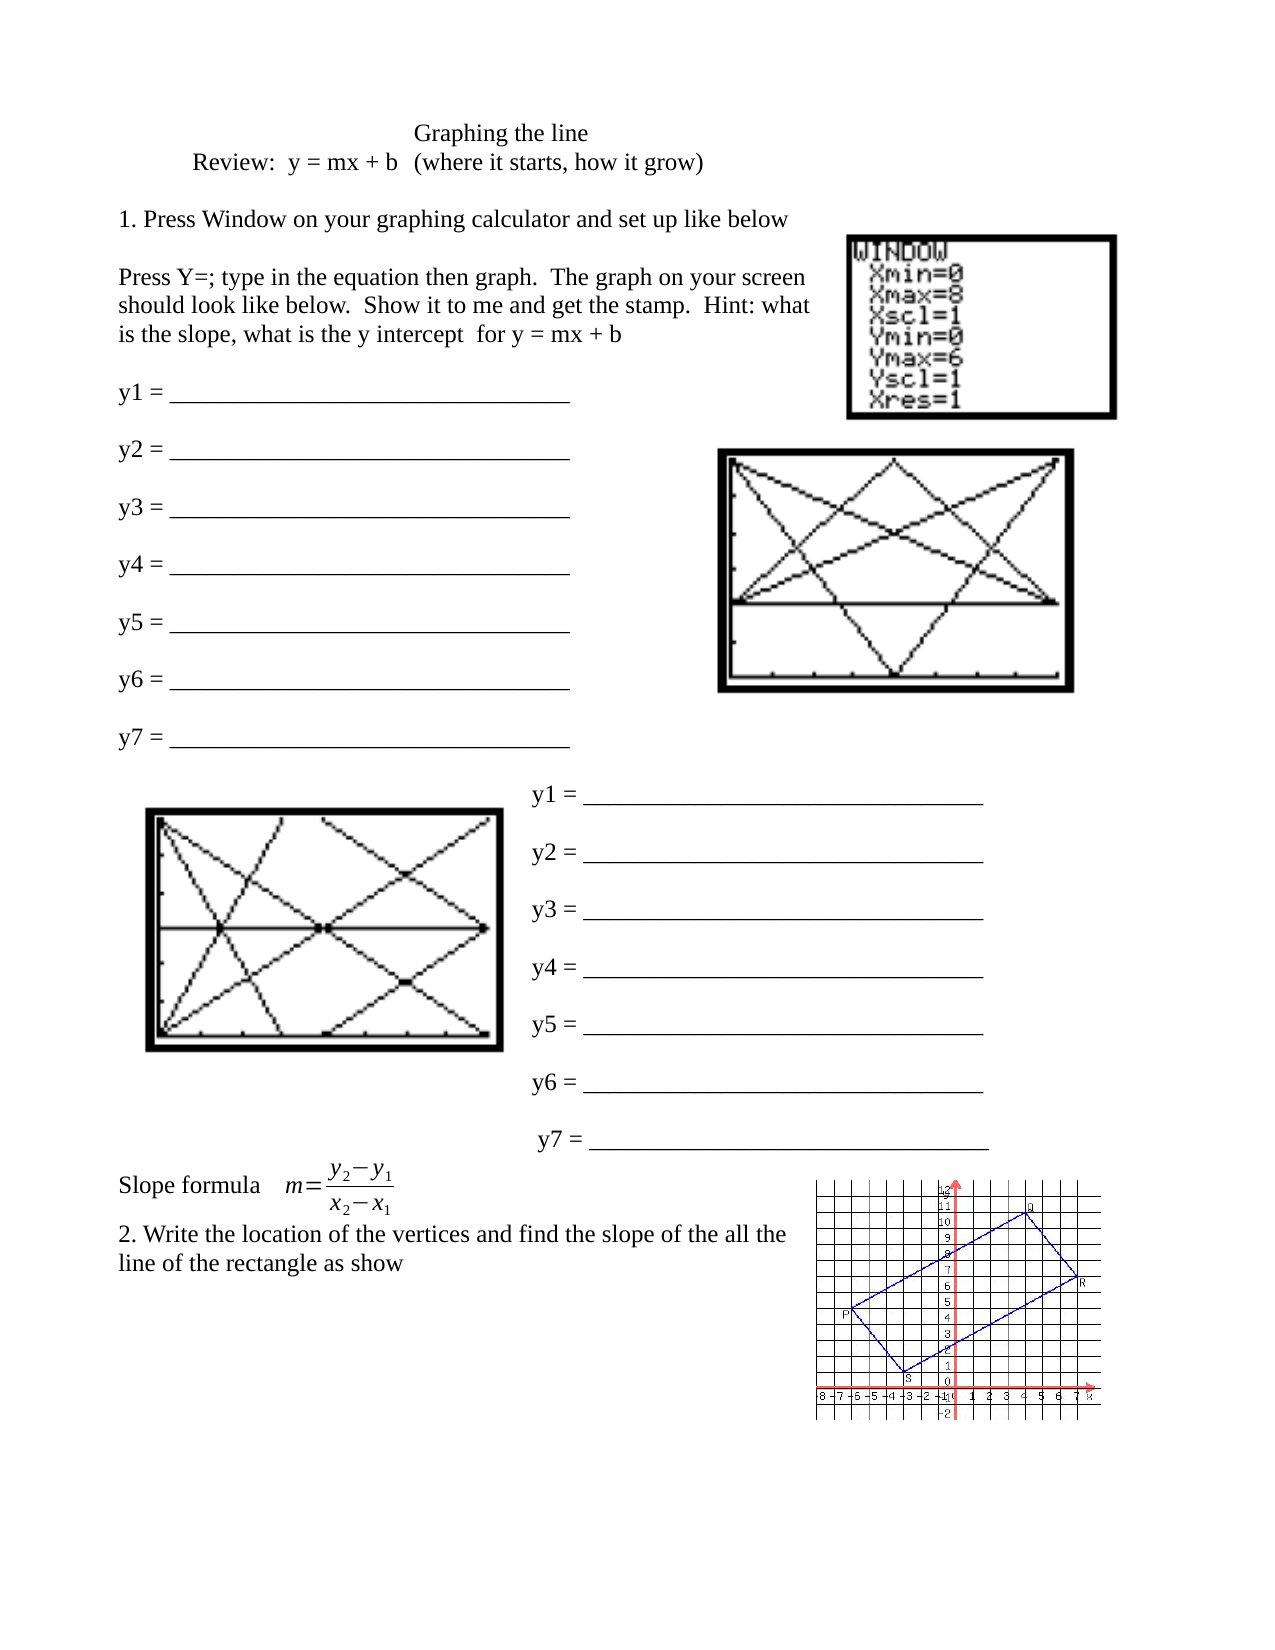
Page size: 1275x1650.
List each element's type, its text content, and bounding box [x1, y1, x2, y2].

text [1105, 434, 1157, 463]
text Review: y = mx + b (where it starts, how it grow) [118, 147, 1157, 176]
text y4 = ________________________________ [532, 952, 1157, 981]
text Graphing the line [118, 118, 1157, 147]
text y6 = ________________________________ [118, 1067, 1157, 1096]
text [1101, 1219, 1157, 1277]
text y5 = ________________________________ [118, 607, 692, 636]
text [1105, 492, 1157, 521]
text y4 = ________________________________ [118, 549, 692, 578]
text Slope formula [118, 1153, 1157, 1219]
text [1105, 607, 1157, 636]
text y1 = ________________________________ [118, 377, 828, 406]
text [1105, 664, 1157, 693]
text y7 = ________________________________ [118, 1124, 1157, 1153]
text 1. Press Window on your graphing calculator and set up like below [118, 204, 1157, 233]
text y3 = ________________________________ [532, 894, 1157, 923]
text y2 = ________________________________ [532, 837, 1157, 866]
text [1105, 549, 1157, 578]
text y5 = ________________________________ [532, 1009, 1157, 1038]
text 2. Write the location of the vertices and find the slope of the all the line of the rectangle as show [118, 1219, 816, 1277]
text y3 = ________________________________ [118, 492, 692, 521]
text Press Y=; type in the equation then graph. The graph on your screen should look like below. Show it to me and get the stamp. Hint: what is the slope, what is the y intercept for y = mx + b [118, 262, 828, 348]
text y2 = ________________________________ [118, 434, 692, 463]
text y7 = ________________________________ [118, 722, 1157, 751]
text y1 = ________________________________ [118, 779, 1157, 808]
text y6 = ________________________________ [118, 664, 692, 693]
